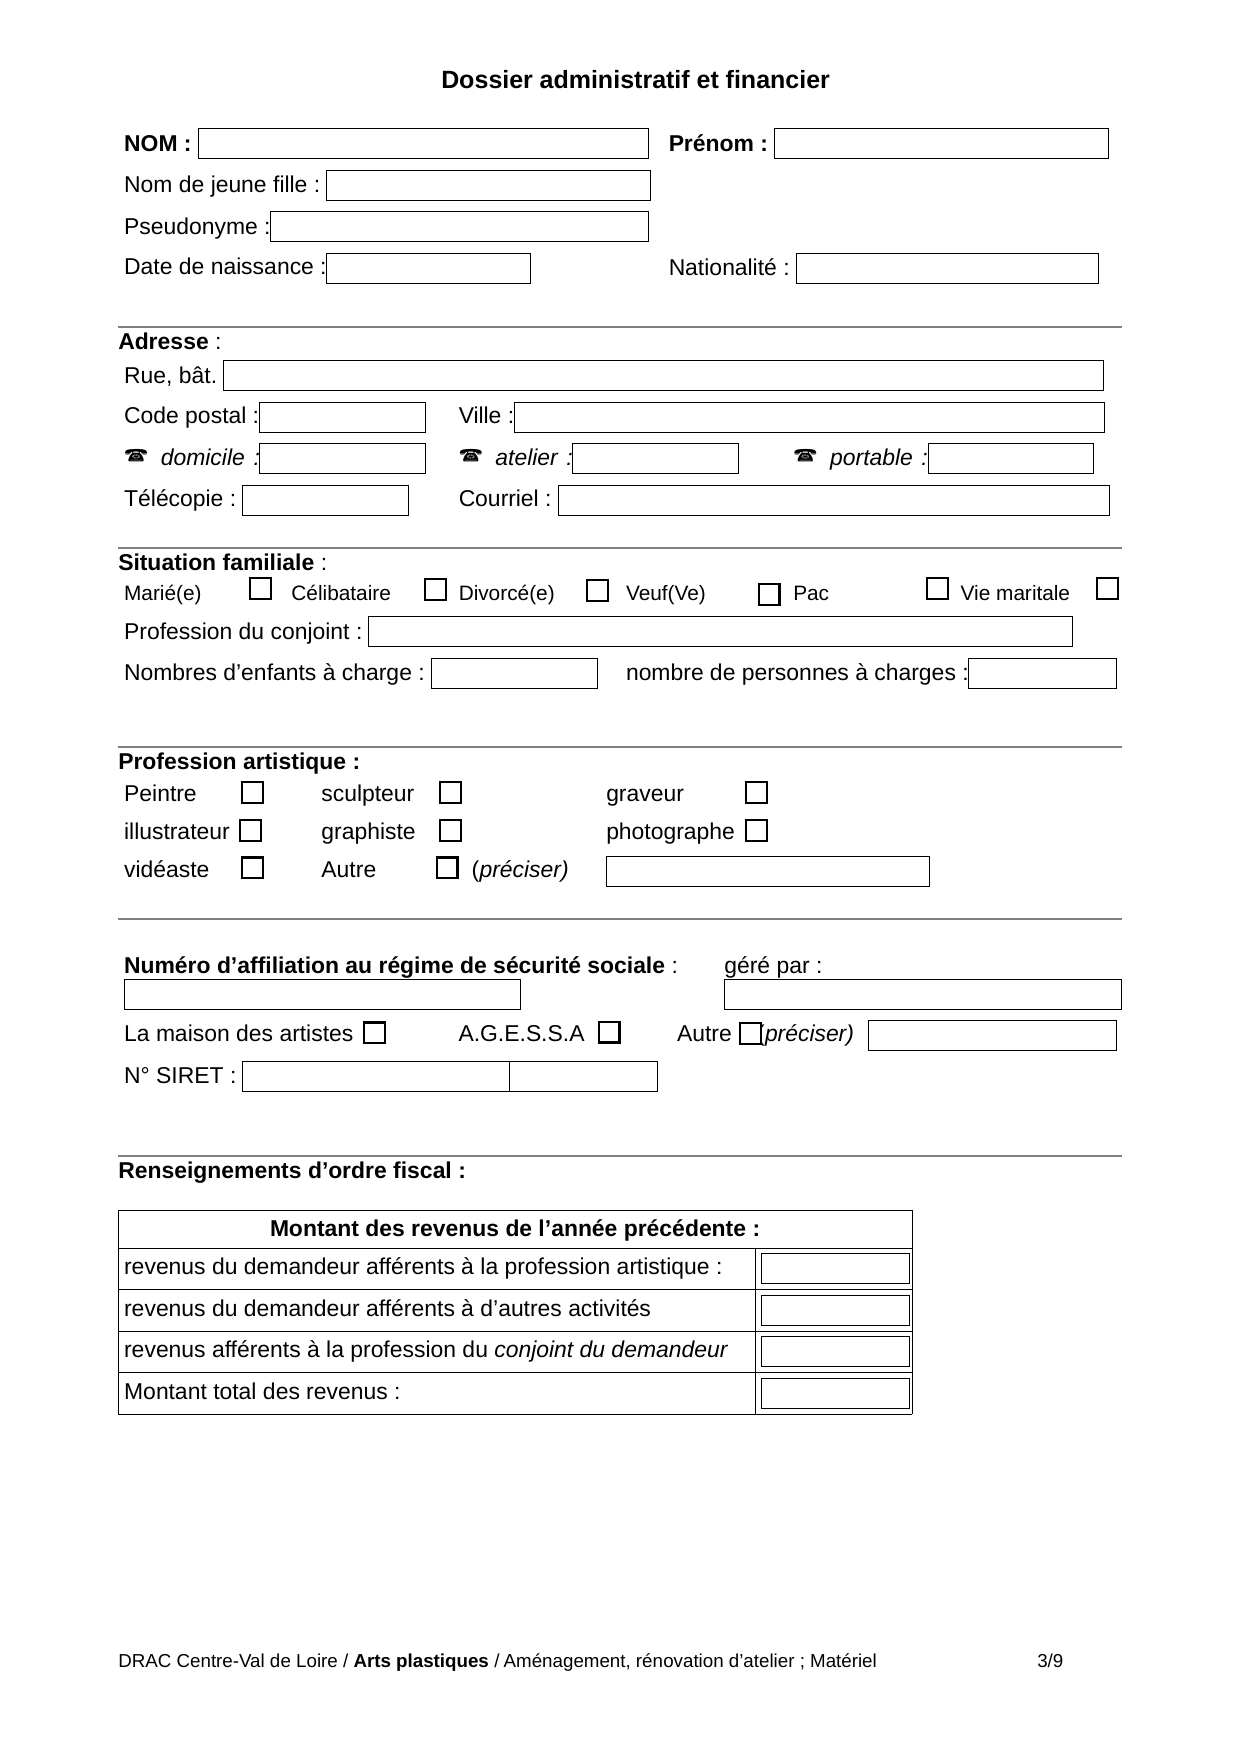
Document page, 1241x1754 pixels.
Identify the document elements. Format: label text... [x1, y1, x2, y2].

table_cell [862, 1014, 1122, 1056]
table_cell  portable : [788, 438, 1122, 479]
table_cell Nom de jeune fille : [118, 164, 663, 205]
table_cell [663, 164, 1122, 205]
table_header sculpteur [316, 775, 600, 812]
table_header NOM : [118, 123, 663, 164]
table_cell Nombres d’enfants à charge : [118, 652, 620, 693]
table_cell  atelier : [453, 438, 787, 479]
table_cell [756, 1290, 912, 1331]
table_header Divorcé(e) [453, 575, 620, 611]
table_cell Nationalité : [663, 247, 1122, 288]
table_cell vidéaste [118, 850, 316, 892]
text Profession artistique : [118, 748, 1122, 775]
table_cell photographe [600, 813, 951, 850]
table_cell Pseudonyme : [118, 205, 663, 247]
table_cell [756, 1249, 912, 1289]
table_cell Code postal : [118, 396, 453, 437]
table_cell Courriel : [453, 479, 1122, 520]
table_cell [118, 288, 663, 326]
table_header Pac [788, 575, 955, 611]
text Situation familiale : [118, 549, 1122, 575]
text Adresse : [118, 328, 1122, 354]
table_cell Date de naissance : [118, 247, 663, 288]
table_cell revenus du demandeur afférents à la profession artistique : [119, 1249, 755, 1289]
table_cell revenus du demandeur afférents à d’autres activités [119, 1290, 755, 1331]
table_header graveur [600, 775, 951, 812]
table_cell Montant total des revenus : [119, 1373, 755, 1414]
table_cell revenus afférents à la profession du conjoint du demandeur [119, 1332, 755, 1372]
table_cell Profession du conjoint : [118, 611, 1122, 652]
table_cell illustrateur [118, 813, 316, 850]
table_header Peintre [118, 775, 316, 812]
table_cell Autre (préciser) [671, 1014, 862, 1056]
table_cell  domicile : [118, 438, 453, 479]
table_cell Autre (préciser) [316, 850, 600, 892]
table_cell Télécopie : [118, 479, 453, 520]
table_cell Ville : [453, 396, 1122, 437]
table_header Montant des revenus de l’année précédente : [119, 1211, 912, 1247]
table_header Vie maritale [955, 575, 1122, 611]
subtitle Dossier administratif et financier [149, 65, 1122, 94]
table_header Prénom : [663, 123, 1122, 164]
table_cell N° SIRET : [118, 1056, 1122, 1097]
table_cell [756, 1332, 912, 1372]
table_header Marié(e) [118, 575, 285, 611]
table_cell [663, 205, 1122, 247]
table_cell [600, 850, 951, 892]
table_cell nombre de personnes à charges : [620, 652, 1122, 693]
table_header Numéro d’affiliation au régime de sécurité sociale : [118, 947, 718, 1014]
text Renseignements d’ordre fiscal : [118, 1157, 1122, 1183]
table_cell [756, 1373, 912, 1414]
table_cell A.G.E.S.S.A [453, 1014, 671, 1056]
table_cell graphiste [316, 813, 600, 850]
table_header Célibataire [285, 575, 453, 611]
table_cell La maison des artistes [118, 1014, 453, 1056]
table_header géré par : [718, 947, 1122, 1014]
table_header Veuf(Ve) [620, 575, 787, 611]
table_cell [663, 288, 1122, 326]
table_header Rue, bât. [118, 355, 1122, 396]
